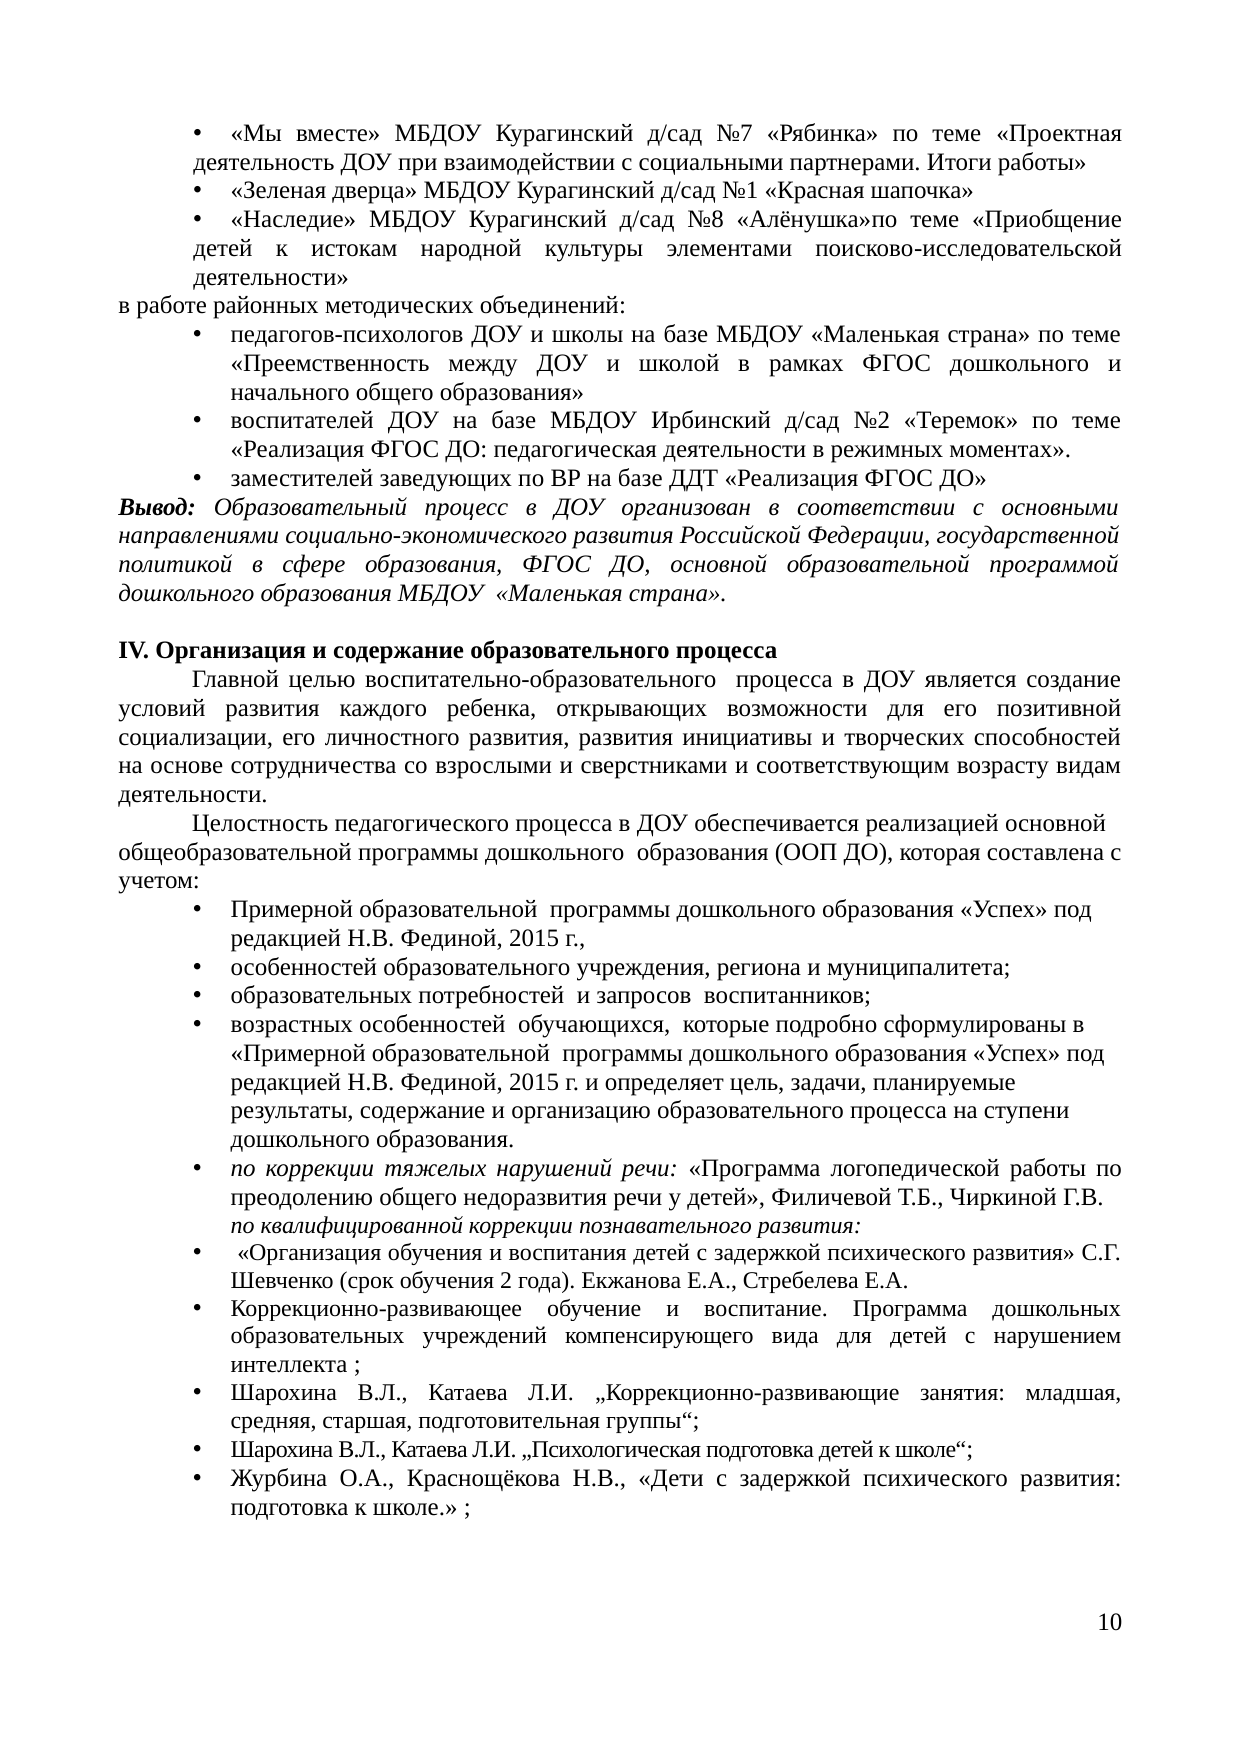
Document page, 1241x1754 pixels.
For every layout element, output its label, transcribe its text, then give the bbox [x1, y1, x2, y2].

list образовательных потребностей и запросов воспитанников; [193, 981, 1122, 1009]
text Главной целью воспитательно-образовательного процесса в ДОУ является создание условий развития каждого ребенка, открывающих возможности для его позитивной социализации, его личностного развития, развития инициативы и творческих способностей на основе сотрудничества со взрослыми и сверстниками и соответствующим возрасту видам деятельности. [118, 664, 1122, 808]
list в работе районных методических объединений: [118, 291, 1122, 319]
list «Зеленая дверца» МБДОУ Курагинский д/сад №1 «Красная шапочка» [193, 176, 1122, 204]
text IV. Организация и содержание образовательного процесса [118, 636, 1122, 664]
list Шарохина В.Л., Катаева Л.И. „Психологическая подготовка детей к школе“; [193, 1434, 1122, 1463]
list по квалифицированной коррекции познавательного развития: [193, 1211, 1122, 1238]
list заместителей заведующих по ВР на базе ДДТ «Реализация ФГОС ДО» [193, 463, 1122, 492]
list особенностей образовательного учреждения, региона и муниципалитета; [193, 952, 1122, 981]
list «Организация обучения и воспитания детей с задержкой психического развития» С.Г. Шевченко (срок обучения 2 года). Екжанова Е.А., Стребелева Е.А. [193, 1238, 1122, 1294]
list по коррекции тяжелых нарушений речи: «Программа логопедической работы по преодолению общего недоразвития речи у детей», Филичевой Т.Б., Чиркиной Г.В. [193, 1153, 1122, 1211]
list Журбина О.А., Краснощёкова Н.В., «Дети с задержкой психического развития: подготовка к школе.» ; [193, 1463, 1122, 1521]
list «Мы вместе» МБДОУ Курагинский д/сад №7 «Рябинка» по теме «Проектная деятельность ДОУ при взаимодействии с социальными партнерами. Итоги работы» [193, 118, 1122, 176]
list возрастных особенностей обучающихся, которые подробно сформулированы в «Примерной образовательной программы дошкольного образования «Успех» под редакцией Н.В. Фединой, 2015 г. и определяет цель, задачи, планируемые результаты, содержание и организацию образовательного процесса на ступени дошкольного образования. [193, 1009, 1122, 1153]
list педагогов-психологов ДОУ и школы на базе МБДОУ «Маленькая страна» по теме «Преемственность между ДОУ и школой в рамках ФГОС дошкольного и начального общего образования» [193, 319, 1122, 406]
list «Наследие» МБДОУ Курагинский д/сад №8 «Алёнушка»по теме «Приобщение детей к истокам народной культуры элементами поисково-исследовательской деятельности» [193, 204, 1122, 291]
list Коррекционно-развивающее обучение и воспитание. Программа дошкольных образовательных учреждений компенсирующего вида для детей с нарушением интеллекта ; [193, 1294, 1122, 1378]
text Целостность педагогического процесса в ДОУ обеспечивается реализацией основной общеобразовательной программы дошкольного образования (ООП ДО), которая составлена с учетом: [118, 808, 1122, 894]
list воспитателей ДОУ на базе МБДОУ Ирбинский д/сад №2 «Теремок» по теме «Реализация ФГОС ДО: педагогическая деятельности в режимных моментах». [193, 406, 1122, 463]
list Шарохина В.Л., Катаева Л.И. „Коррекционно-развивающие занятия: младшая, средняя, старшая, подготовительная группы“; [193, 1378, 1122, 1434]
list Примерной образовательной программы дошкольного образования «Успех» под редакцией Н.В. Фединой, 2015 г., [193, 894, 1122, 952]
text Вывод: Образовательный процесс в ДОУ организован в соответствии с основными направлениями социально-экономического развития Российской Федерации, государственной политикой в сфере образования, ФГОС ДО, основной образовательной программой дошкольного образования МБДОУ «Маленькая страна». [118, 492, 1122, 607]
